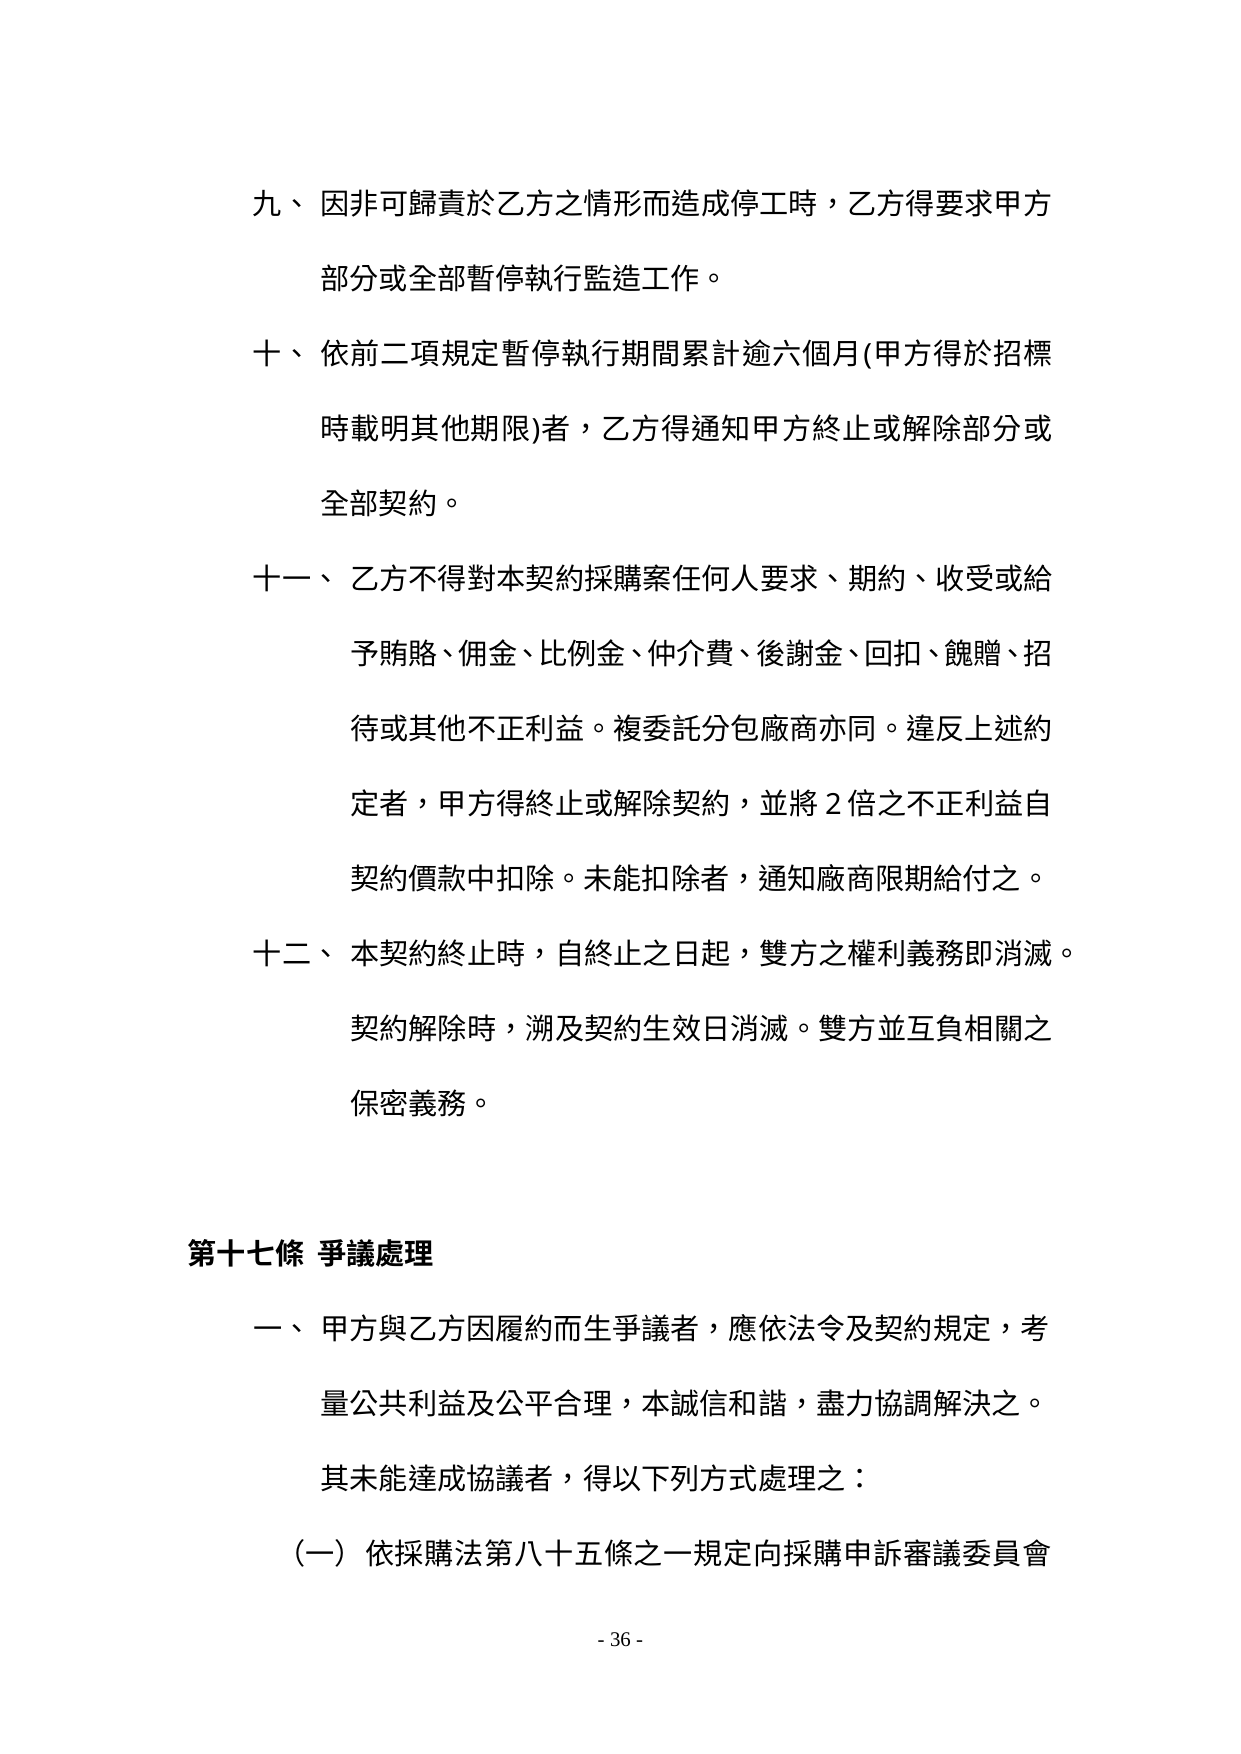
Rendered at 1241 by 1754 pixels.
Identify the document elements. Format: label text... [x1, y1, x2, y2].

list 乙方不得對本契約採購案任何人要求、期約、收受或給予賄賂、佣金、比例金、仲介費、後謝金、回扣、餽贈、招待或其他不正利益。複委託分包廠商亦同。違反上述約定者，甲方得終止或解除契約，並將2倍之不正利益自契約價款中扣除。未能扣除者，通知廠商限期給付之。 [253, 539, 1053, 914]
list 本契約終止時，自終止之日起，雙方之權利義務即消滅。契約解除時，溯及契約生效日消滅。雙方並互負相關之保密義務。 [253, 914, 1053, 1139]
text 第十七條 爭議處理 [187, 1214, 1053, 1289]
list 依採購法第八十五條之一規定向採購申訴審議委員會 [276, 1514, 1053, 1589]
list 甲方與乙方因履約而生爭議者，應依法令及契約規定，考量公共利益及公平合理，本誠信和諧，盡力協調解決之。其未能達成協議者，得以下列方式處理之： [253, 1289, 1053, 1514]
list 依前二項規定暫停執行期間累計逾六個月(甲方得於招標時載明其他期限)者，乙方得通知甲方終止或解除部分或全部契約。 [253, 314, 1053, 539]
list 因非可歸責於乙方之情形而造成停工時，乙方得要求甲方部分或全部暫停執行監造工作。 [253, 164, 1053, 314]
